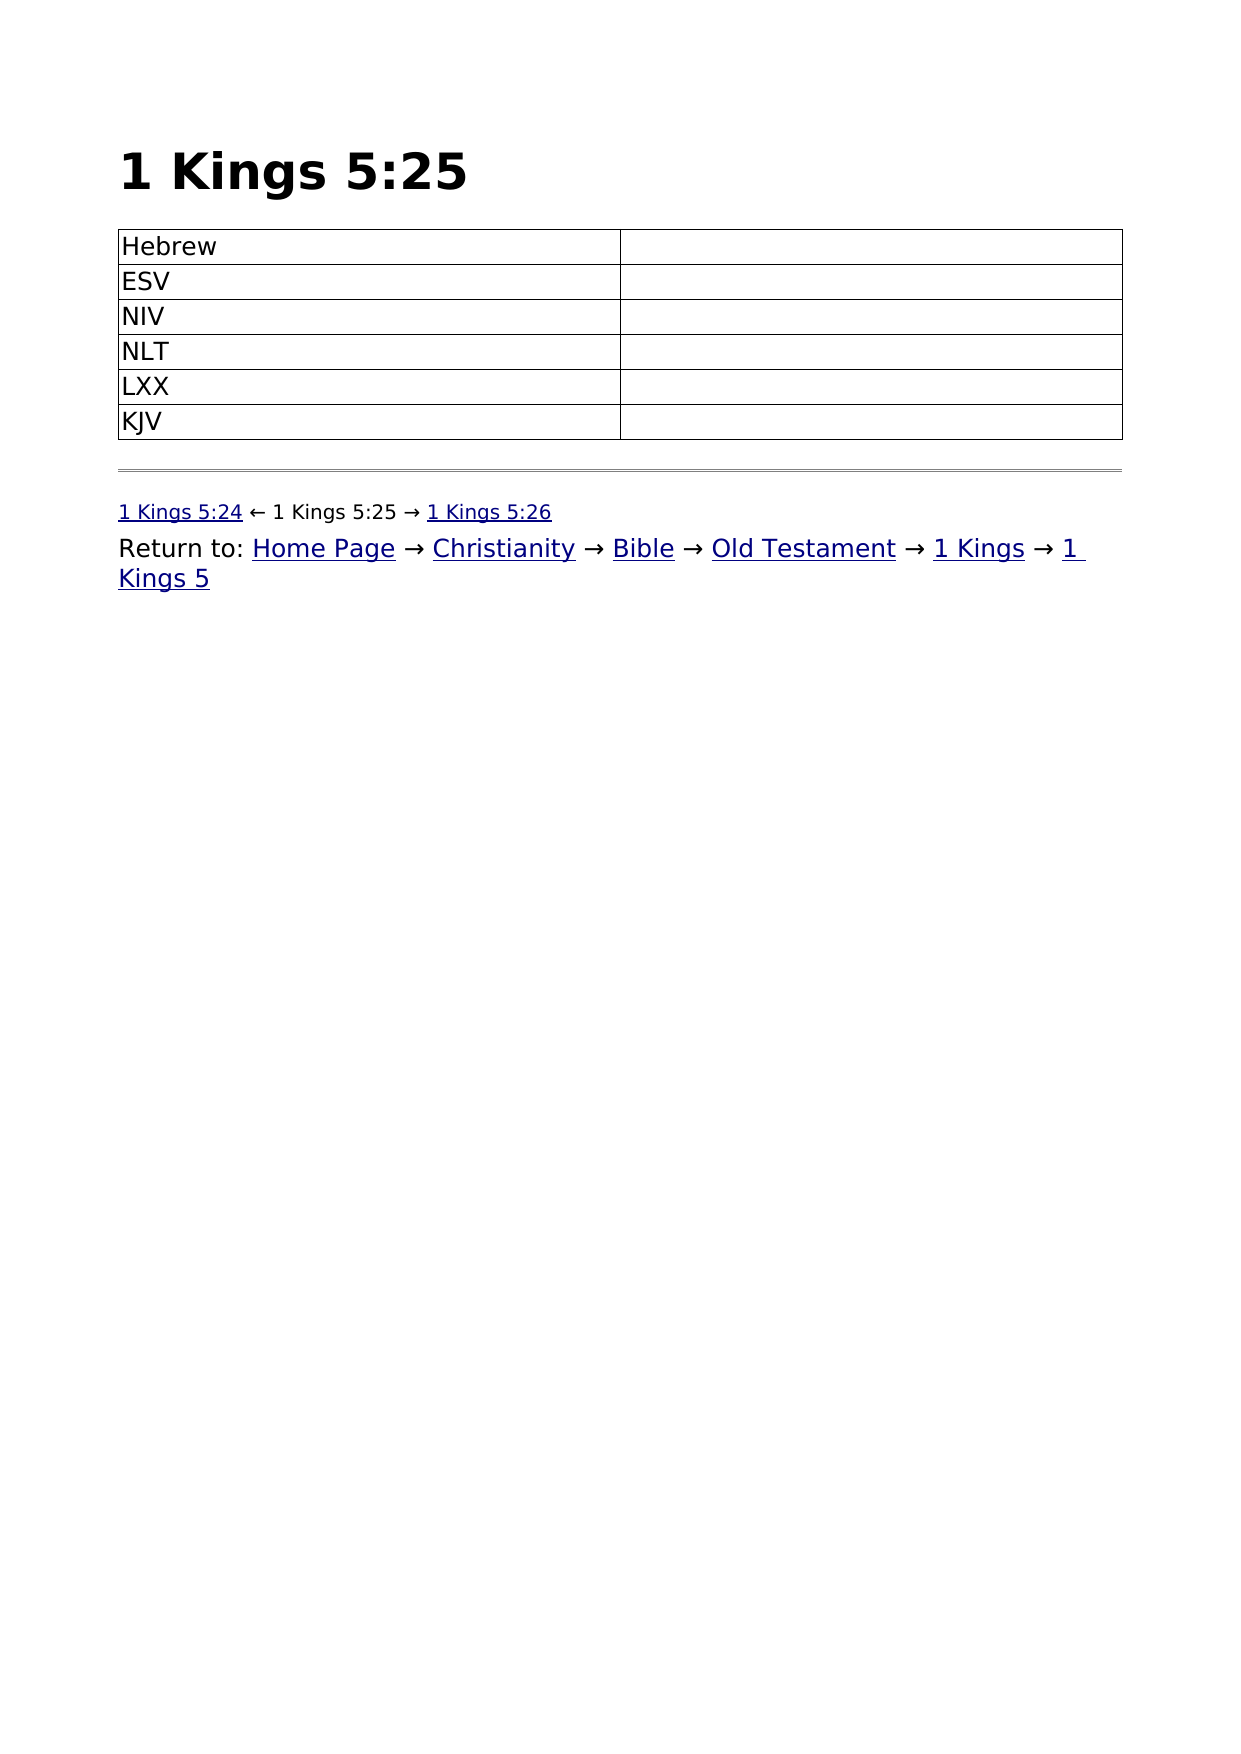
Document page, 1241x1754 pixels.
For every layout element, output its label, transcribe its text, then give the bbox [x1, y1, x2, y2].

table_cell LXX [119, 370, 620, 404]
table_cell KJV [119, 405, 620, 439]
table_cell [621, 265, 1122, 299]
table_cell NIV [119, 300, 620, 334]
table_cell [621, 335, 1122, 369]
text 1 Kings 5:24 ← 1 Kings 5:25 → 1 Kings 5:26 [118, 501, 1122, 534]
table_cell NLT [119, 335, 620, 369]
table_cell [621, 300, 1122, 334]
subtitle 1 Kings 5:25 [118, 143, 1122, 201]
text Return to: Home Page → Christianity → Bible → Old Testament → 1 Kings → 1 Kings 5 [118, 534, 1122, 593]
table_cell [621, 370, 1122, 404]
table_header [621, 230, 1122, 264]
table_cell [621, 405, 1122, 439]
table_header Hebrew [119, 230, 620, 264]
table_cell ESV [119, 265, 620, 299]
